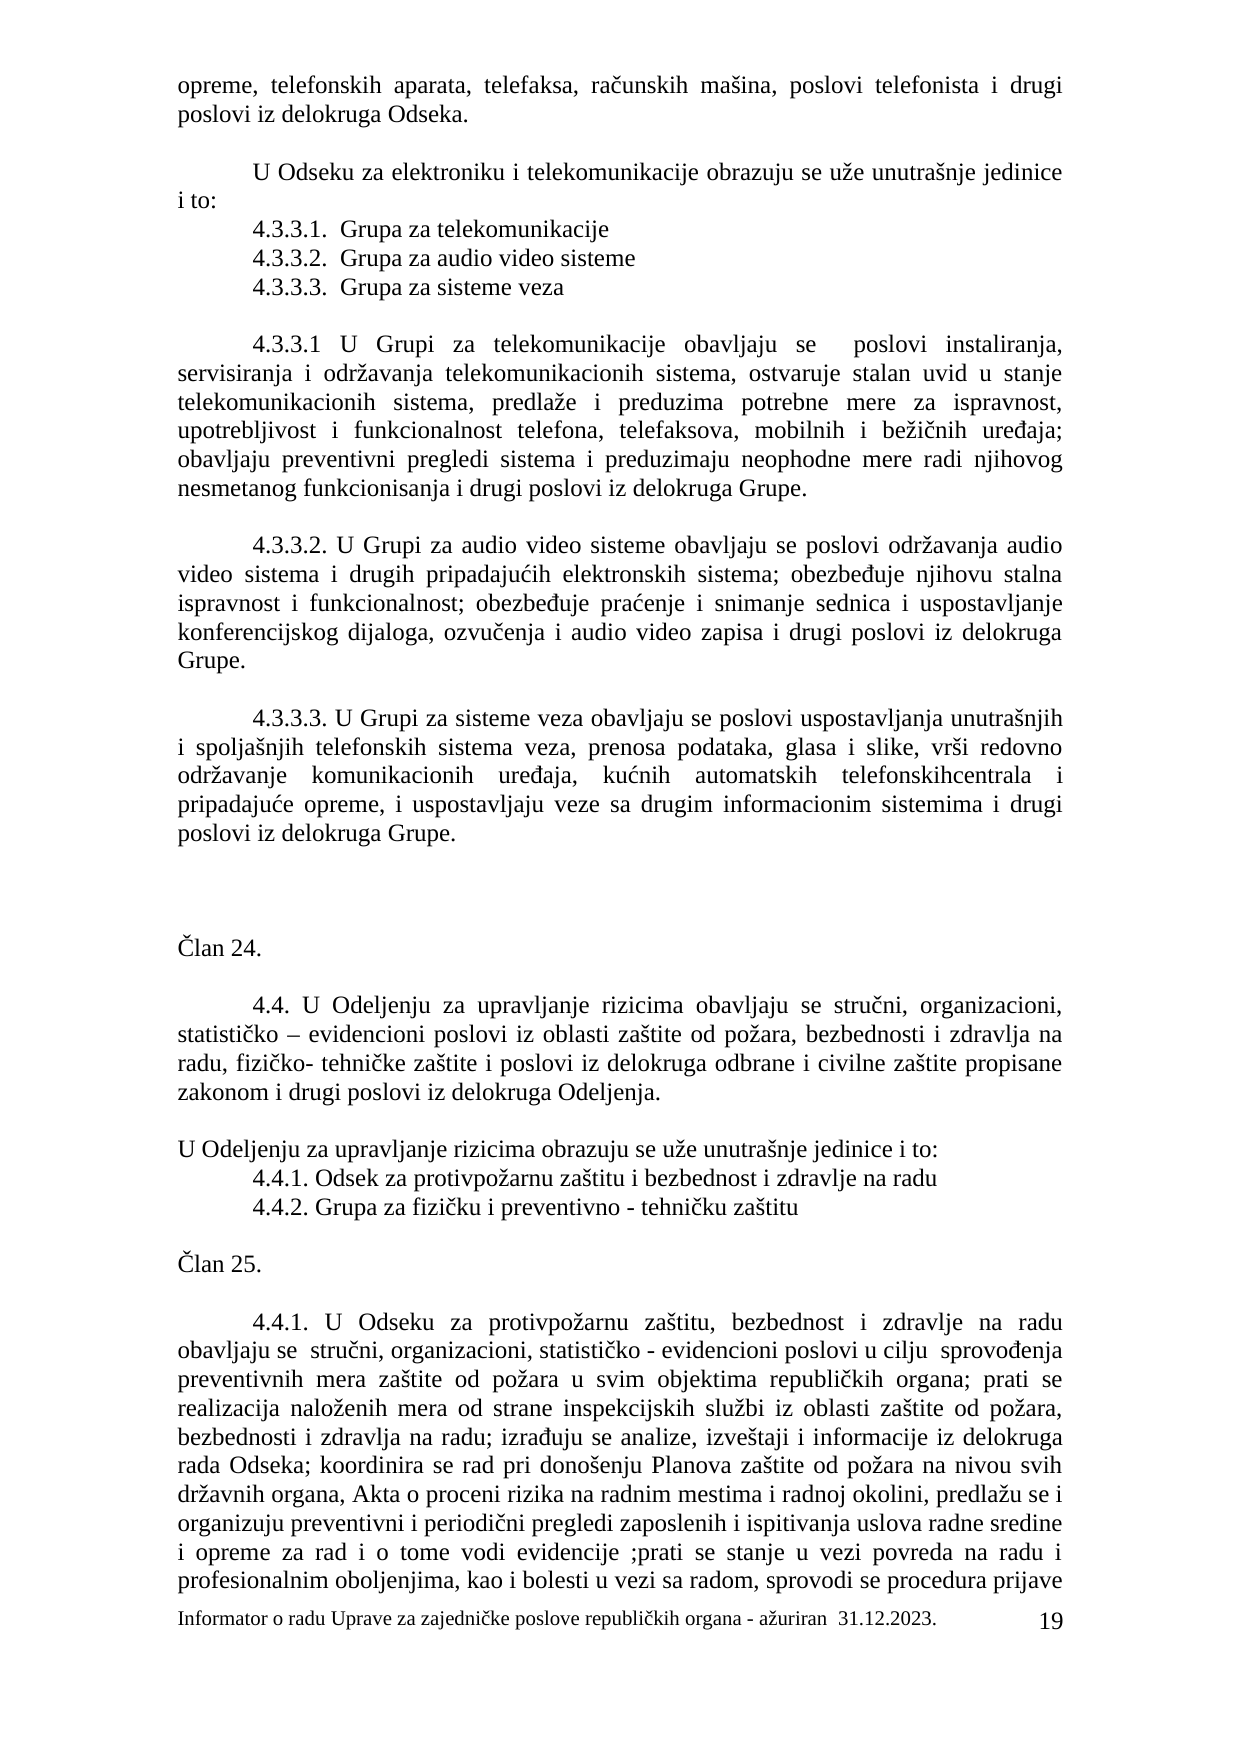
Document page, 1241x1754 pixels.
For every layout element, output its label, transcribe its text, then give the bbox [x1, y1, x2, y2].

subtitle 4.3.3.1. Grupa za telekomunikacije [177, 214, 1063, 243]
subtitle 4.4. U Odeljenju za upravljanje rizicima obavljaju se stručni, organizacioni, statističko – evidencioni poslovi iz oblasti zaštite od požara, bezbednosti i zdravlja na radu, fizičko- tehničke zaštite i poslovi iz delokruga odbrane i civilne zaštite propisane zakonom i drugi poslovi iz delokruga Odeljenja. [177, 990, 1063, 1105]
subtitle 4.3.3.3. Grupa za sisteme veza [177, 272, 1063, 300]
subtitle 4.3.3.2. Grupa za audio video sisteme [177, 243, 1063, 272]
subtitle opreme, telefonskih aparata, telefaksa, računskih mašina, poslovi telefonista i drugi poslovi iz delokruga Odseka. [177, 70, 1063, 128]
subtitle Član 24. [177, 933, 1063, 962]
subtitle U Odseku za elektroniku i telekomunikacije obrazuju se uže unutrašnje jedinice i to: [177, 157, 1063, 214]
subtitle 4.3.3.3. U Grupi za sisteme veza obavljaju se poslovi uspostavljanja unutrašnjih i spoljašnjih telefonskih sistema veza, prenosa podataka, glasa i slike, vrši redovno održavanje komunikacionih uređaja, kućnih automatskih telefonskihcentrala i pripadajuće opreme, i uspostavljaju veze sa drugim informacionim sistemima i drugi poslovi iz delokruga Grupe. [177, 703, 1063, 847]
subtitle 4.3.3.2. U Grupi za audio video sisteme obavljaju se poslovi održavanja audio video sistema i drugih pripadajućih elektronskih sistema; obezbeđuje njihovu stalna ispravnost i funkcionalnost; obezbeđuje praćenje i snimanje sednica i uspostavljanje konferencijskog dijaloga, ozvučenja i audio video zapisa i drugi poslovi iz delokruga Grupe. [177, 530, 1063, 674]
subtitle 4.4.2. Grupa za fizičku i preventivno - tehničku zaštitu [177, 1192, 1063, 1220]
subtitle U Odeljenju za upravljanje rizicima obrazuju se uže unutrašnje jedinice i to: [177, 1134, 1063, 1163]
subtitle 4.4.1. U Odseku za protivpožarnu zaštitu, bezbednost i zdravlje na radu obavljaju se stručni, organizacioni, statističko - evidencioni poslovi u cilju sprovođenja preventivnih mera zaštite od požara u svim objektima republičkih organa; prati se realizacija naloženih mera od strane inspekcijskih službi iz oblasti zaštite od požara, bezbednosti i zdravlja na radu; izrađuju se analize, izveštaji i informacije iz delokruga rada Odseka; koordinira se rad pri donošenju Planova zaštite od požara na nivou svih državnih organa, Akta o proceni rizika na radnim mestima i radnoj okolini, predlažu se i organizuju preventivni i periodični pregledi zaposlenih i ispitivanja uslova radne sredine i opreme za rad i o tome vodi evidencije ;prati se stanje u vezi povreda na radu i profesionalnim oboljenjima, kao i bolesti u vezi sa radom, sprovodi se procedura prijave [177, 1307, 1063, 1594]
subtitle Član 25. [177, 1249, 1063, 1278]
subtitle 4.4.1. Odsek za protivpožarnu zaštitu i bezbednost i zdravlje na radu [177, 1163, 1063, 1192]
subtitle 4.3.3.1 U Grupi za telekomunikacije obavljaju se poslovi instaliranja, servisiranja i održavanja telekomunikacionih sistema, ostvaruje stalan uvid u stanje telekomunikacionih sistema, predlaže i preduzima potrebne mere za ispravnost, upotrebljivost i funkcionalnost telefona, telefaksova, mobilnih i bežičnih uređaja; obavljaju preventivni pregledi sistema i preduzimaju neophodne mere radi njihovog nesmetanog funkcionisanja i drugi poslovi iz delokruga Grupe. [177, 329, 1063, 502]
